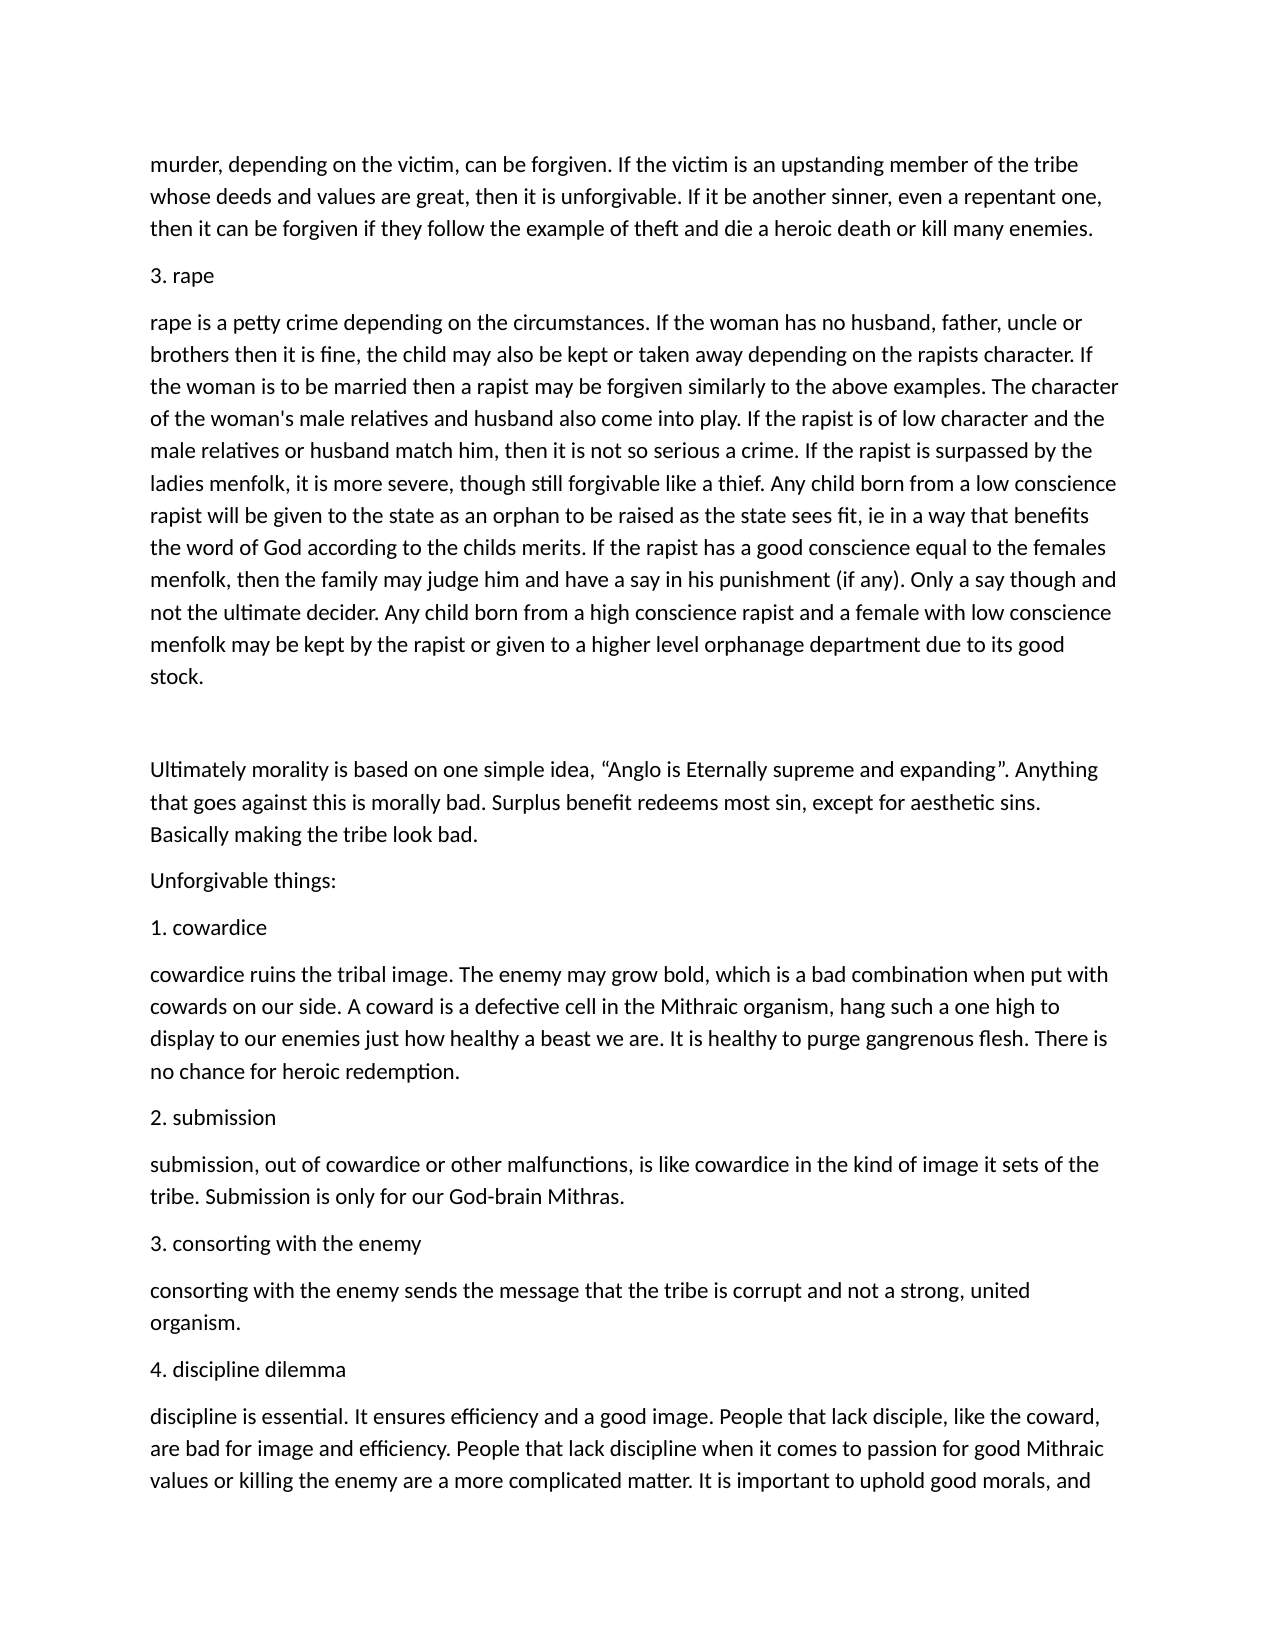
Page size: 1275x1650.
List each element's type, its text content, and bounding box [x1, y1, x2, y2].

text 4. discipline dilemma [150, 1355, 1125, 1383]
text rape is a petty crime depending on the circumstances. If the woman has no husband, father, uncle or brothers then it is fine, the child may also be kept or taken away depending on the rapists character. If the woman is to be married then a rapist may be forgiven similarly to the above examples. The character of the woman's male relatives and husband also come into play. If the rapist is of low character and the male relatives or husband match him, then it is not so serious a crime. If the rapist is surpassed by the ladies menfolk, it is more severe, though still forgivable like a thief. Any child born from a low conscience rapist will be given to the state as an orphan to be raised as the state sees fit, ie in a way that benefits the word of God according to the childs merits. If the rapist has a good conscience equal to the females menfolk, then the family may judge him and have a say in his punishment (if any). Only a say though and not the ultimate decider. Any child born from a high conscience rapist and a female with low conscience menfolk may be kept by the rapist or given to a higher level orphanage department due to its good stock. [150, 308, 1125, 690]
text 3. consorting with the enemy [150, 1229, 1125, 1257]
text 3. rape [150, 261, 1125, 289]
text discipline is essential. It ensures efficiency and a good image. People that lack disciple, like the coward, are bad for image and efficiency. People that lack discipline when it comes to passion for good Mithraic values or killing the enemy are a more complicated matter. It is important to uphold good morals, and [150, 1402, 1125, 1494]
text Ultimately morality is based on one simple idea, “Anglo is Eternally supreme and expanding”. Anything that goes against this is morally bad. Surplus benefit redeems most sin, except for aesthetic sins. Basically making the tribe look bad. [150, 756, 1125, 848]
text 1. cowardice [150, 913, 1125, 941]
text cowardice ruins the tribal image. The enemy may grow bold, which is a bad combination when put with cowards on our side. A coward is a defective cell in the Mithraic organism, hang such a one high to display to our enemies just how healthy a beast we are. It is healthy to purge gangrenous flesh. There is no chance for heroic redemption. [150, 960, 1125, 1085]
text 2. submission [150, 1103, 1125, 1132]
text Unforgivable things: [150, 867, 1125, 895]
text murder, depending on the victim, can be forgiven. If the victim is an upstanding member of the tribe whose deeds and values are great, then it is unforgivable. If it be another sinner, even a repentant one, then it can be forgiven if they follow the example of theft and die a heroic death or kill many enemies. [150, 150, 1125, 242]
text submission, out of cowardice or other malfunctions, is like cowardice in the kind of image it sets of the tribe. Submission is only for our God-brain Mithras. [150, 1150, 1125, 1211]
text consorting with the enemy sends the message that the tribe is corrupt and not a strong, united organism. [150, 1276, 1125, 1336]
